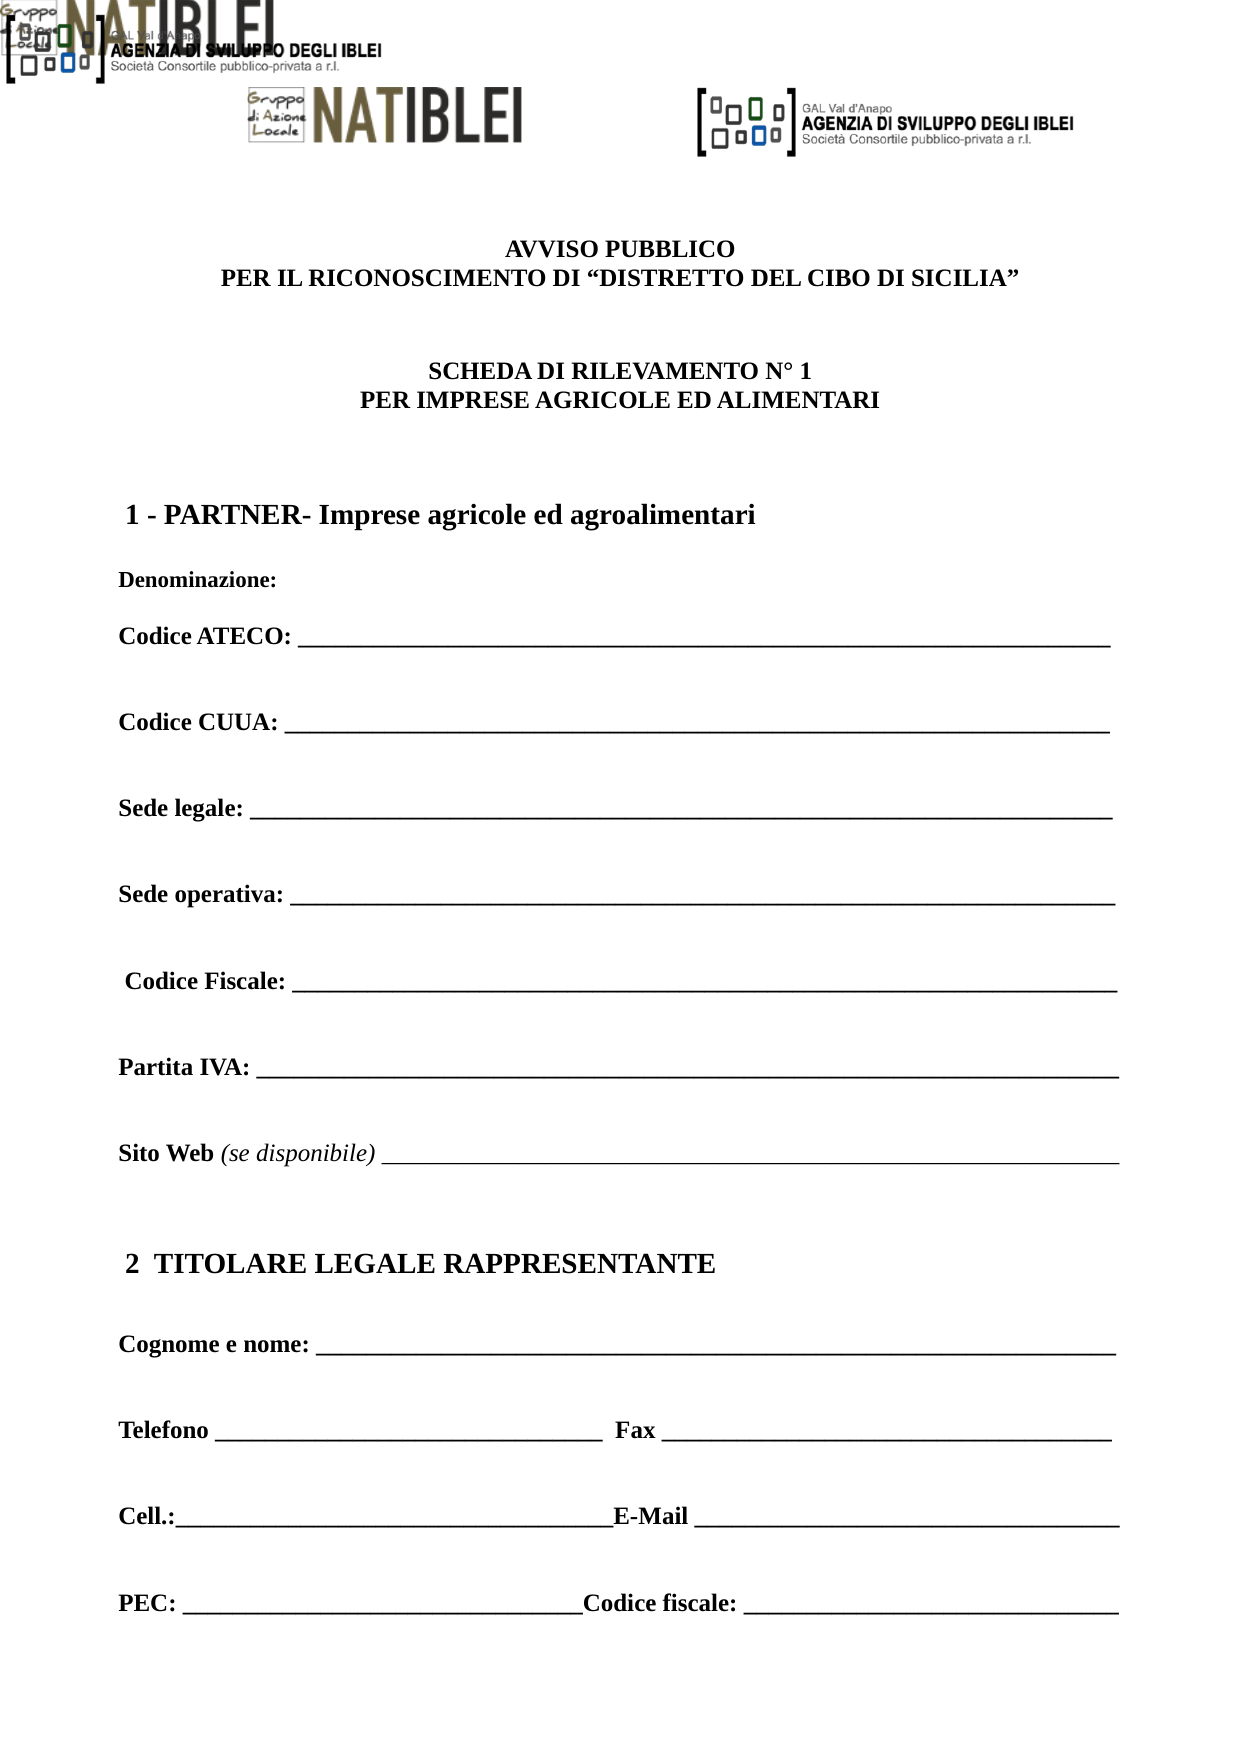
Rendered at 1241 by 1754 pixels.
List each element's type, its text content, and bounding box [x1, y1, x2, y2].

text Telefono _______________________________ Fax ____________________________________ [118, 1415, 1122, 1444]
text PEC: ________________________________Codice fiscale: ______________________________ [118, 1588, 1122, 1616]
text PER IL RICONOSCIMENTO DI “DISTRETTO DEL CIBO DI SICILIA” [118, 263, 1122, 291]
text Cell.:___________________________________E-Mail __________________________________ [118, 1501, 1122, 1530]
text Codice Fiscale: __________________________________________________________________ [118, 966, 1122, 994]
text PER IMPRESE AGRICOLE ED ALIMENTARI [118, 385, 1122, 414]
subtitle 1 - PARTNER- Imprese agricole ed agroalimentari [125, 497, 1122, 531]
text Sito Web (se disponibile) ___________________________________________________________ [118, 1138, 1122, 1167]
text Sede legale: _____________________________________________________________________ [118, 793, 1122, 822]
text Denominazione: [118, 566, 1122, 592]
text Codice CUUA: __________________________________________________________________ [118, 707, 1122, 736]
text Cognome e nome: ________________________________________________________________ [118, 1329, 1122, 1358]
text SCHEDA DI RILEVAMENTO N° 1 [118, 356, 1122, 385]
text AVVISO PUBBLICO [118, 234, 1122, 263]
text Sede operativa: __________________________________________________________________ [118, 879, 1122, 908]
picture [691, 72, 1085, 171]
subtitle 2 TITOLARE LEGALE RAPPRESENTANTE [125, 1246, 1122, 1279]
text Partita IVA: _____________________________________________________________________ [118, 1052, 1122, 1081]
text Codice ATECO: _________________________________________________________________ [118, 621, 1122, 649]
picture [0, 0, 523, 144]
